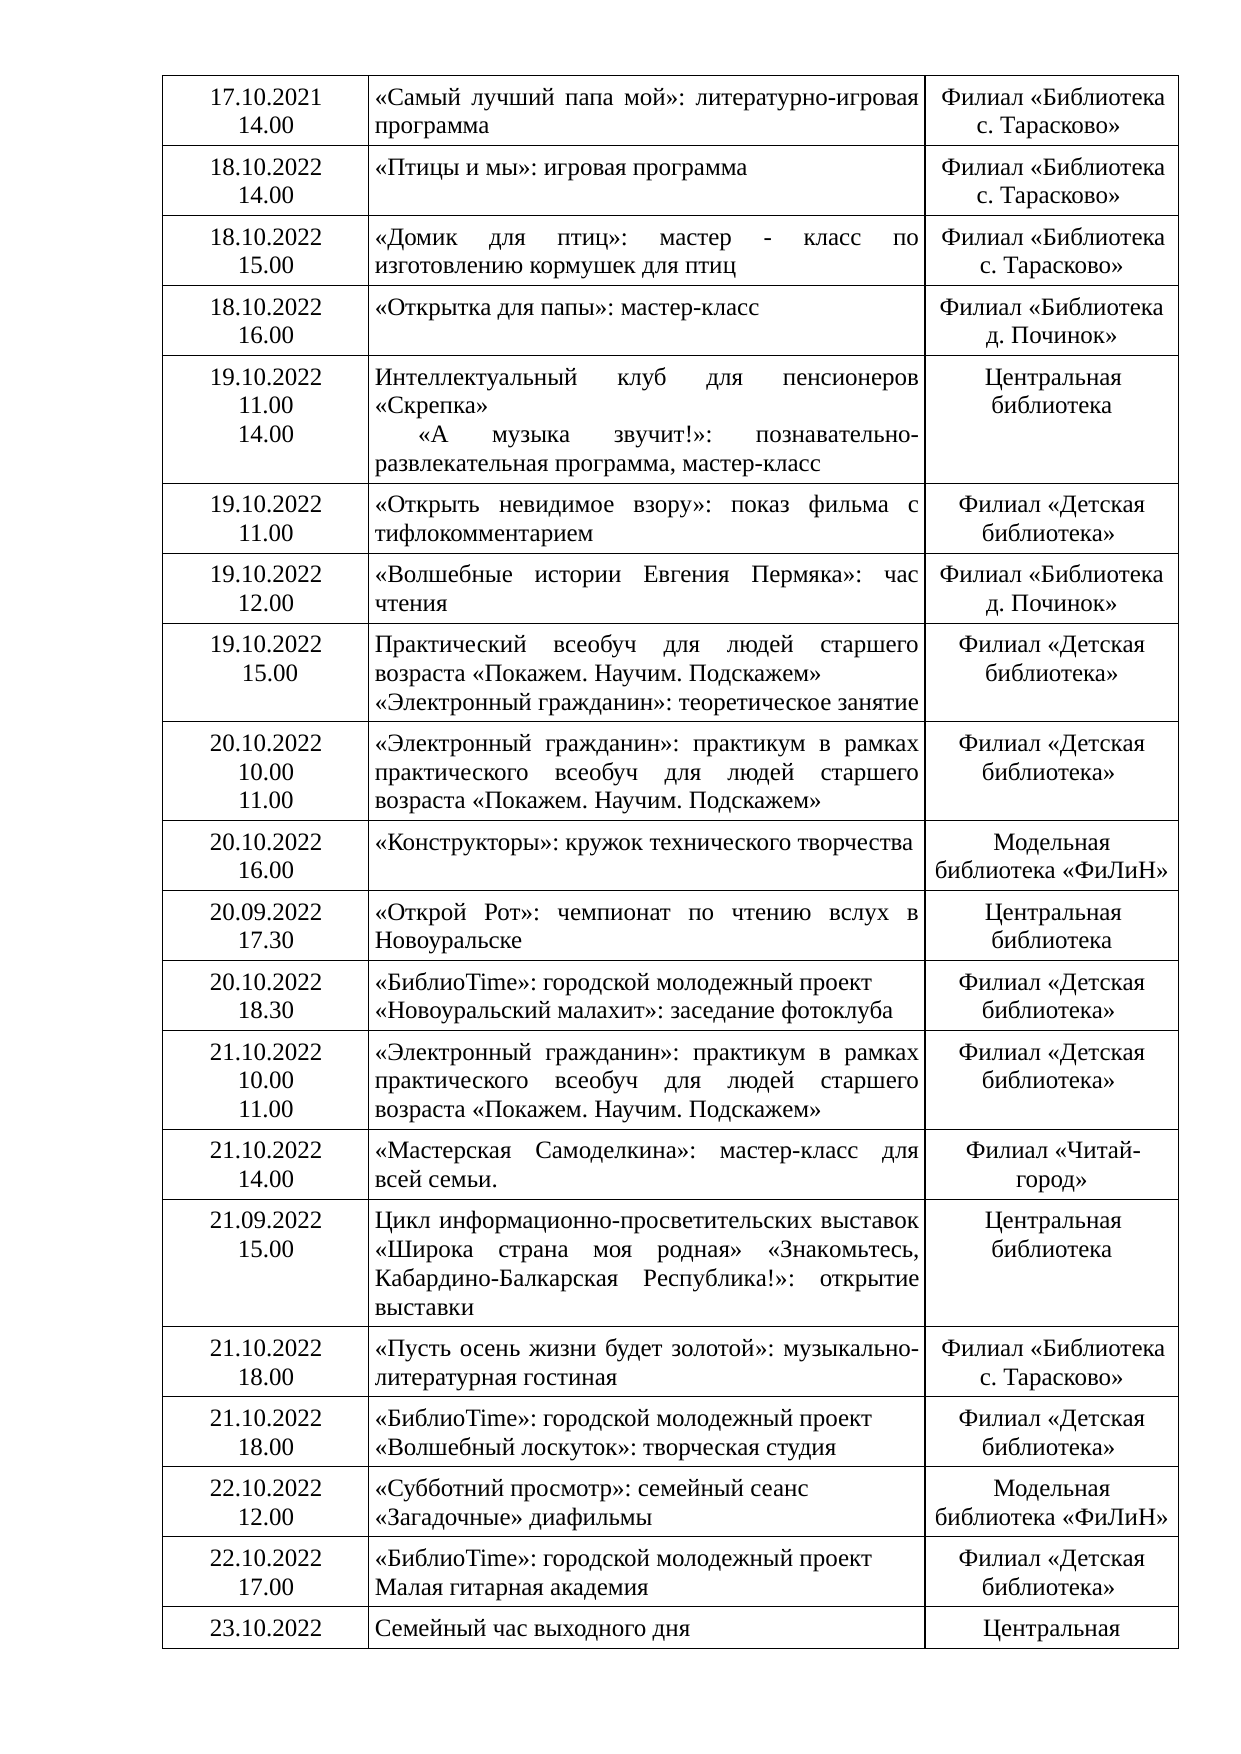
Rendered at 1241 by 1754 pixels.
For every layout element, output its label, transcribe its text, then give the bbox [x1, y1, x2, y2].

table_cell 17.10.2021 14.00 [163, 76, 368, 145]
table_cell «БиблиоTime»: городской молодежный проект Малая гитарная академия [369, 1537, 924, 1606]
table_cell 19.10.2022 12.00 [163, 554, 368, 622]
table_cell «Волшебные истории Евгения Пермяка»: час чтения [369, 554, 924, 622]
table_cell 20.09.2022 17.30 [163, 891, 368, 960]
table_cell 19.10.2022 11.00 14.00 [163, 356, 368, 482]
table_cell 20.10.2022 18.30 [163, 961, 368, 1030]
table_cell Практический всеобуч для людей старшего возраста «Покажем. Научим. Подскажем» «Электронный гражданин»: теоретическое занятие [369, 624, 924, 721]
table_cell Филиал «Библиотека д. Починок» [926, 554, 1178, 622]
table_cell Модельная библиотека «ФиЛиН» [926, 821, 1178, 890]
table_cell Филиал «Детская библиотека» [926, 1397, 1178, 1466]
table_cell «БиблиоTime»: городской молодежный проект «Новоуральский малахит»: заседание фотоклуба [369, 961, 924, 1030]
table_cell Филиал «Библиотека с. Тарасково» [926, 76, 1178, 145]
table_cell «Самый лучший папа мой»: литературно-игровая программа [369, 76, 924, 145]
table_cell 19.10.2022 11.00 [163, 484, 368, 552]
table_cell 21.10.2022 18.00 [163, 1327, 368, 1396]
table_cell 23.10.2022 [163, 1607, 368, 1647]
table_cell «Электронный гражданин»: практикум в рамках практического всеобуч для людей старшего возраста «Покажем. Научим. Подскажем» [369, 722, 924, 820]
table_cell «Мастерская Самоделкина»: мастер-класс для всей семьи. [369, 1130, 924, 1199]
table_cell 18.10.2022 16.00 [163, 286, 368, 355]
table_cell «Конструкторы»: кружок технического творчества [369, 821, 924, 890]
table_cell 22.10.2022 12.00 [163, 1467, 368, 1536]
table_cell 18.10.2022 14.00 [163, 146, 368, 215]
table_cell «Открой Рот»: чемпионат по чтению вслух в Новоуральске [369, 891, 924, 960]
table_cell «Пусть осень жизни будет золотой»: музыкально-литературная гостиная [369, 1327, 924, 1396]
table_cell «БиблиоTime»: городской молодежный проект «Волшебный лоскуток»: творческая студия [369, 1397, 924, 1466]
table_cell 19.10.2022 15.00 [163, 624, 368, 721]
table_cell Филиал «Детская библиотека» [926, 1031, 1178, 1129]
table_cell «Открытка для папы»: мастер-класс [369, 286, 924, 355]
table_cell «Субботний просмотр»: семейный сеанс «Загадочные» диафильмы [369, 1467, 924, 1536]
table_cell Филиал «Детская библиотека» [926, 484, 1178, 552]
table_cell Филиал «Детская библиотека» [926, 961, 1178, 1030]
table_cell Филиал «Библиотека с. Тарасково» [926, 1327, 1178, 1396]
table_cell Интеллектуальный клуб для пенсионеров «Скрепка» «А музыка звучит!»: познавательно-развлекательная программа, мастер-класс [369, 356, 924, 482]
table_cell Центральная библиотека [926, 1200, 1178, 1326]
table_cell Филиал «Читай-город» [926, 1130, 1178, 1199]
table_cell 22.10.2022 17.00 [163, 1537, 368, 1606]
table_cell «Электронный гражданин»: практикум в рамках практического всеобуч для людей старшего возраста «Покажем. Научим. Подскажем» [369, 1031, 924, 1129]
table_cell «Птицы и мы»: игровая программа [369, 146, 924, 215]
table_cell 18.10.2022 15.00 [163, 216, 368, 285]
table_cell Центральная библиотека [926, 356, 1178, 482]
table_cell Центральная [926, 1607, 1178, 1647]
table_cell Филиал «Библиотека с. Тарасково» [926, 216, 1178, 285]
table_cell «Открыть невидимое взору»: показ фильма с тифлокомментарием [369, 484, 924, 552]
table_cell Филиал «Детская библиотека» [926, 1537, 1178, 1606]
table_cell 20.10.2022 10.00 11.00 [163, 722, 368, 820]
table_cell Филиал «Библиотека с. Тарасково» [926, 146, 1178, 215]
table_cell Филиал «Детская библиотека» [926, 624, 1178, 721]
table_cell Модельная библиотека «ФиЛиН» [926, 1467, 1178, 1536]
table_cell Филиал «Библиотека д. Починок» [926, 286, 1178, 355]
table_cell Филиал «Детская библиотека» [926, 722, 1178, 820]
table_cell Семейный час выходного дня [369, 1607, 924, 1647]
table_cell «Домик для птиц»: мастер - класс по изготовлению кормушек для птиц [369, 216, 924, 285]
table_cell 20.10.2022 16.00 [163, 821, 368, 890]
table_cell 21.09.2022 15.00 [163, 1200, 368, 1326]
table_cell Центральная библиотека [926, 891, 1178, 960]
table_cell 21.10.2022 10.00 11.00 [163, 1031, 368, 1129]
table_cell Цикл информационно-просветительских выставок «Широка страна моя родная» «Знакомьтесь, Кабардино-Балкарская Республика!»: открытие выставки [369, 1200, 924, 1326]
table_cell 21.10.2022 18.00 [163, 1397, 368, 1466]
table_cell 21.10.2022 14.00 [163, 1130, 368, 1199]
